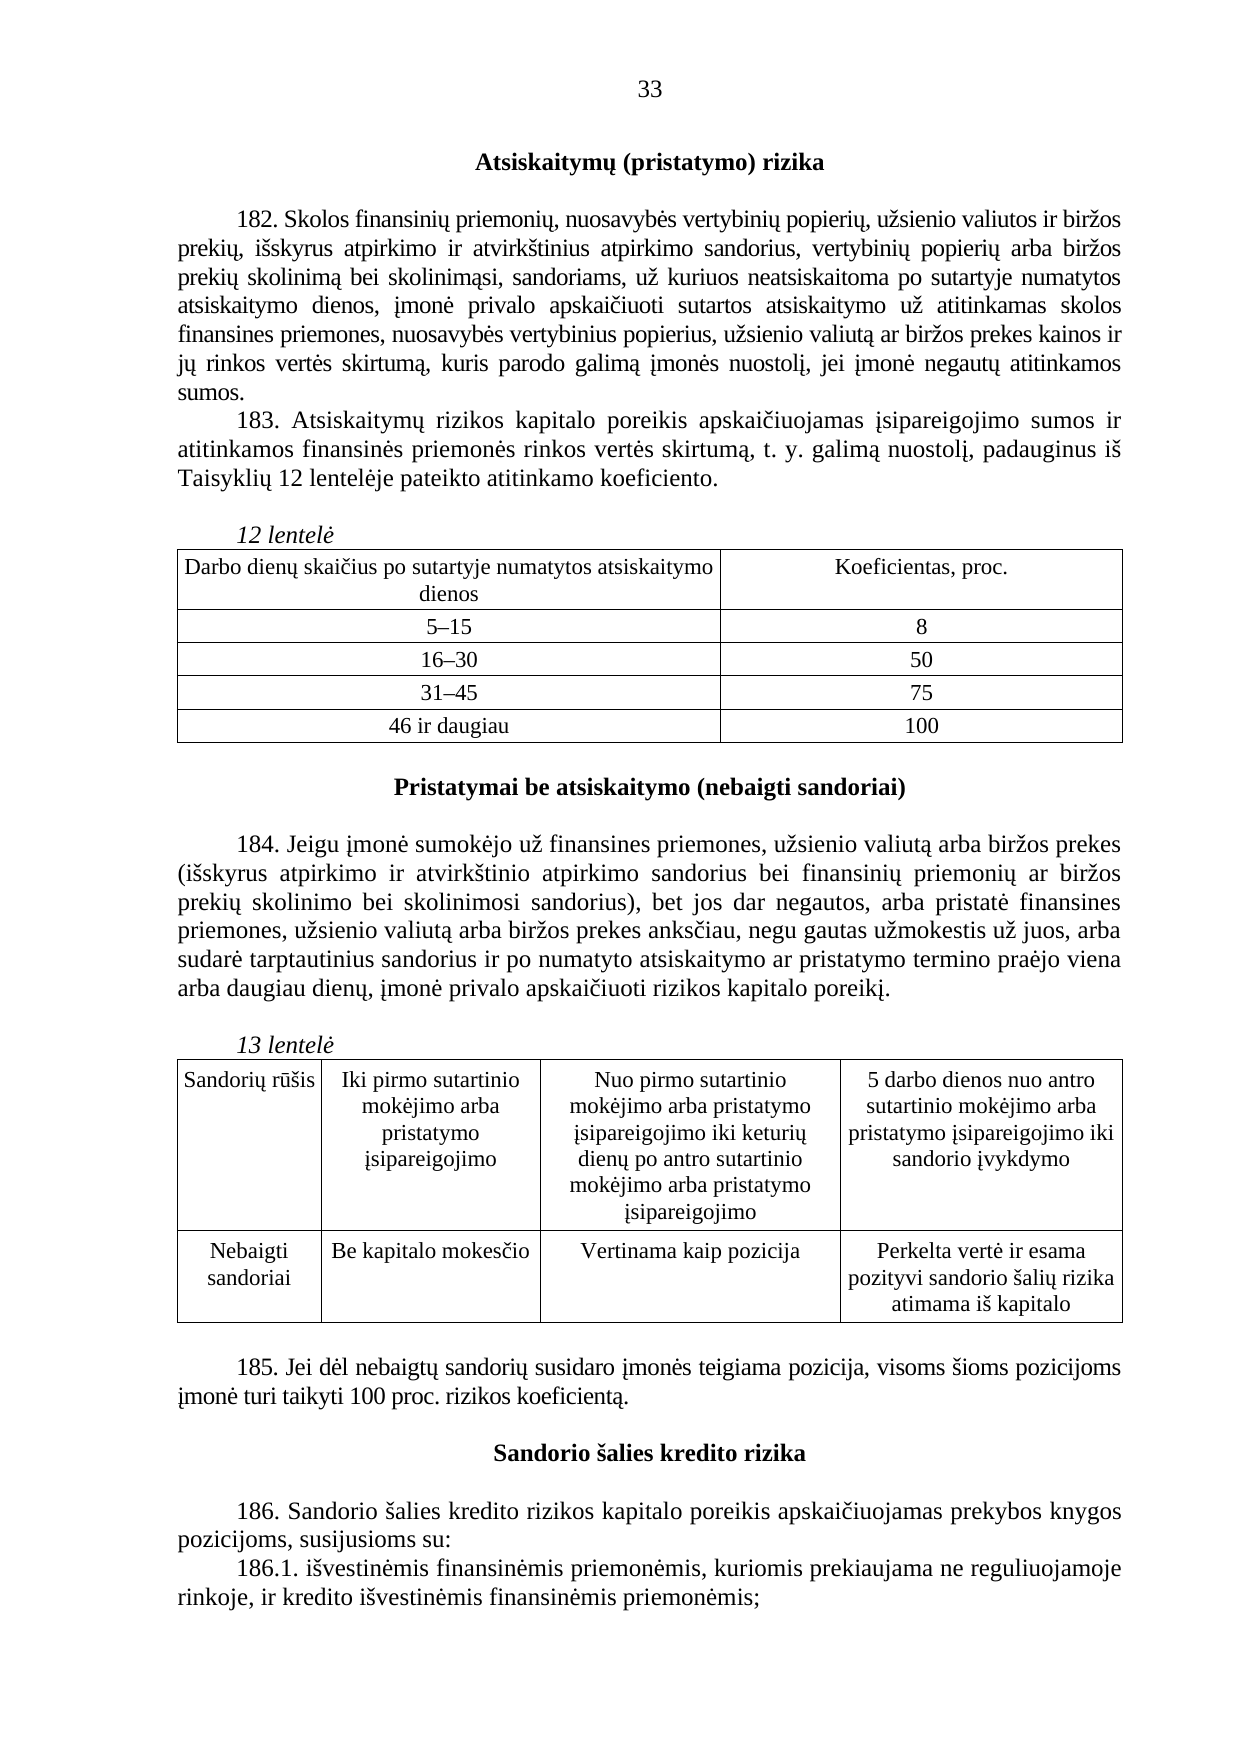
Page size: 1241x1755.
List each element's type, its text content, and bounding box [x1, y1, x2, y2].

text 185. Jei dėl nebaigtų sandorių susidaro įmonės teigiama pozicija, visoms šioms pozicijoms įmonė turi taikyti 100 proc. rizikos koeficientą. [177, 1352, 1122, 1409]
table_cell 50 [721, 643, 1122, 675]
text 184. Jeigu įmonė sumokėjo už finansines priemones, užsienio valiutą arba biržos prekes (išskyrus atpirkimo ir atvirkštinio atpirkimo sandorius bei finansinių priemonių ar biržos prekių skolinimo bei skolinimosi sandorius), bet jos dar negautos, arba pristatė finansines priemones, užsienio valiutą arba biržos prekes anksčiau, negu gautas užmokestis už juos, arba sudarė tarptautinius sandorius ir po numatyto atsiskaitymo ar pristatymo termino praėjo viena arba daugiau dienų, įmonė privalo apskaičiuoti rizikos kapitalo poreikį. [177, 829, 1122, 1002]
table_header 5 darbo dienos nuo antro sutartinio mokėjimo arba pristatymo įsipareigojimo iki sandorio įvykdymo [841, 1060, 1122, 1230]
table_header Sandorių rūšis [178, 1060, 321, 1230]
table_header Koeficientas, proc. [721, 550, 1122, 609]
table_cell Perkelta vertė ir esama pozityvi sandorio šalių rizika atimama iš kapitalo [841, 1231, 1122, 1322]
text Pristatymai be atsiskaitymo (nebaigti sandoriai) [177, 772, 1122, 800]
table_header Darbo dienų skaičius po sutartyje numatytos atsiskaitymo dienos [178, 550, 720, 609]
table_cell Vertinama kaip pozicija [541, 1231, 840, 1322]
text 13 lentelė [177, 1030, 1122, 1059]
text Sandorio šalies kredito rizika [177, 1438, 1122, 1467]
table_cell 46 ir daugiau [178, 710, 720, 742]
table_cell 8 [721, 610, 1122, 642]
text 186. Sandorio šalies kredito rizikos kapitalo poreikis apskaičiuojamas prekybos knygos pozicijoms, susijusioms su: [177, 1496, 1122, 1553]
text 186.1. išvestinėmis finansinėmis priemonėmis, kuriomis prekiaujama ne reguliuojamoje rinkoje, ir kredito išvestinėmis finansinėmis priemonėmis; [177, 1553, 1122, 1611]
table_cell 5–15 [178, 610, 720, 642]
text 182. Skolos finansinių priemonių, nuosavybės vertybinių popierių, užsienio valiutos ir biržos prekių, išskyrus atpirkimo ir atvirkštinius atpirkimo sandorius, vertybinių popierių arba biržos prekių skolinimą bei skolinimąsi, sandoriams, už kuriuos neatsiskaitoma po sutartyje numatytos atsiskaitymo dienos, įmonė privalo apskaičiuoti sutartos atsiskaitymo už atitinkamas skolos finansines priemones, nuosavybės vertybinius popierius, užsienio valiutą ar biržos prekes kainos ir jų rinkos vertės skirtumą, kuris parodo galimą įmonės nuostolį, jei įmonė negautų atitinkamos sumos. [177, 204, 1122, 406]
table_cell 31–45 [178, 676, 720, 709]
text 183. Atsiskaitymų rizikos kapitalo poreikis apskaičiuojamas įsipareigojimo sumos ir atitinkamos finansinės priemonės rinkos vertės skirtumą, t. y. galimą nuostolį, padauginus iš Taisyklių 12 lentelėje pateikto atitinkamo koeficiento. [177, 406, 1122, 492]
table_cell 75 [721, 676, 1122, 709]
table_cell Nebaigti sandoriai [178, 1231, 321, 1322]
table_cell 16–30 [178, 643, 720, 675]
table_header Nuo pirmo sutartinio mokėjimo arba pristatymo įsipareigojimo iki keturių dienų po antro sutartinio mokėjimo arba pristatymo įsipareigojimo [541, 1060, 840, 1230]
text 12 lentelė [177, 521, 1122, 549]
text Atsiskaitymų (pristatymo) rizika [177, 147, 1122, 176]
table_cell 100 [721, 710, 1122, 742]
table_header Iki pirmo sutartinio mokėjimo arba pristatymo įsipareigojimo [322, 1060, 540, 1230]
table_cell Be kapitalo mokesčio [322, 1231, 540, 1322]
